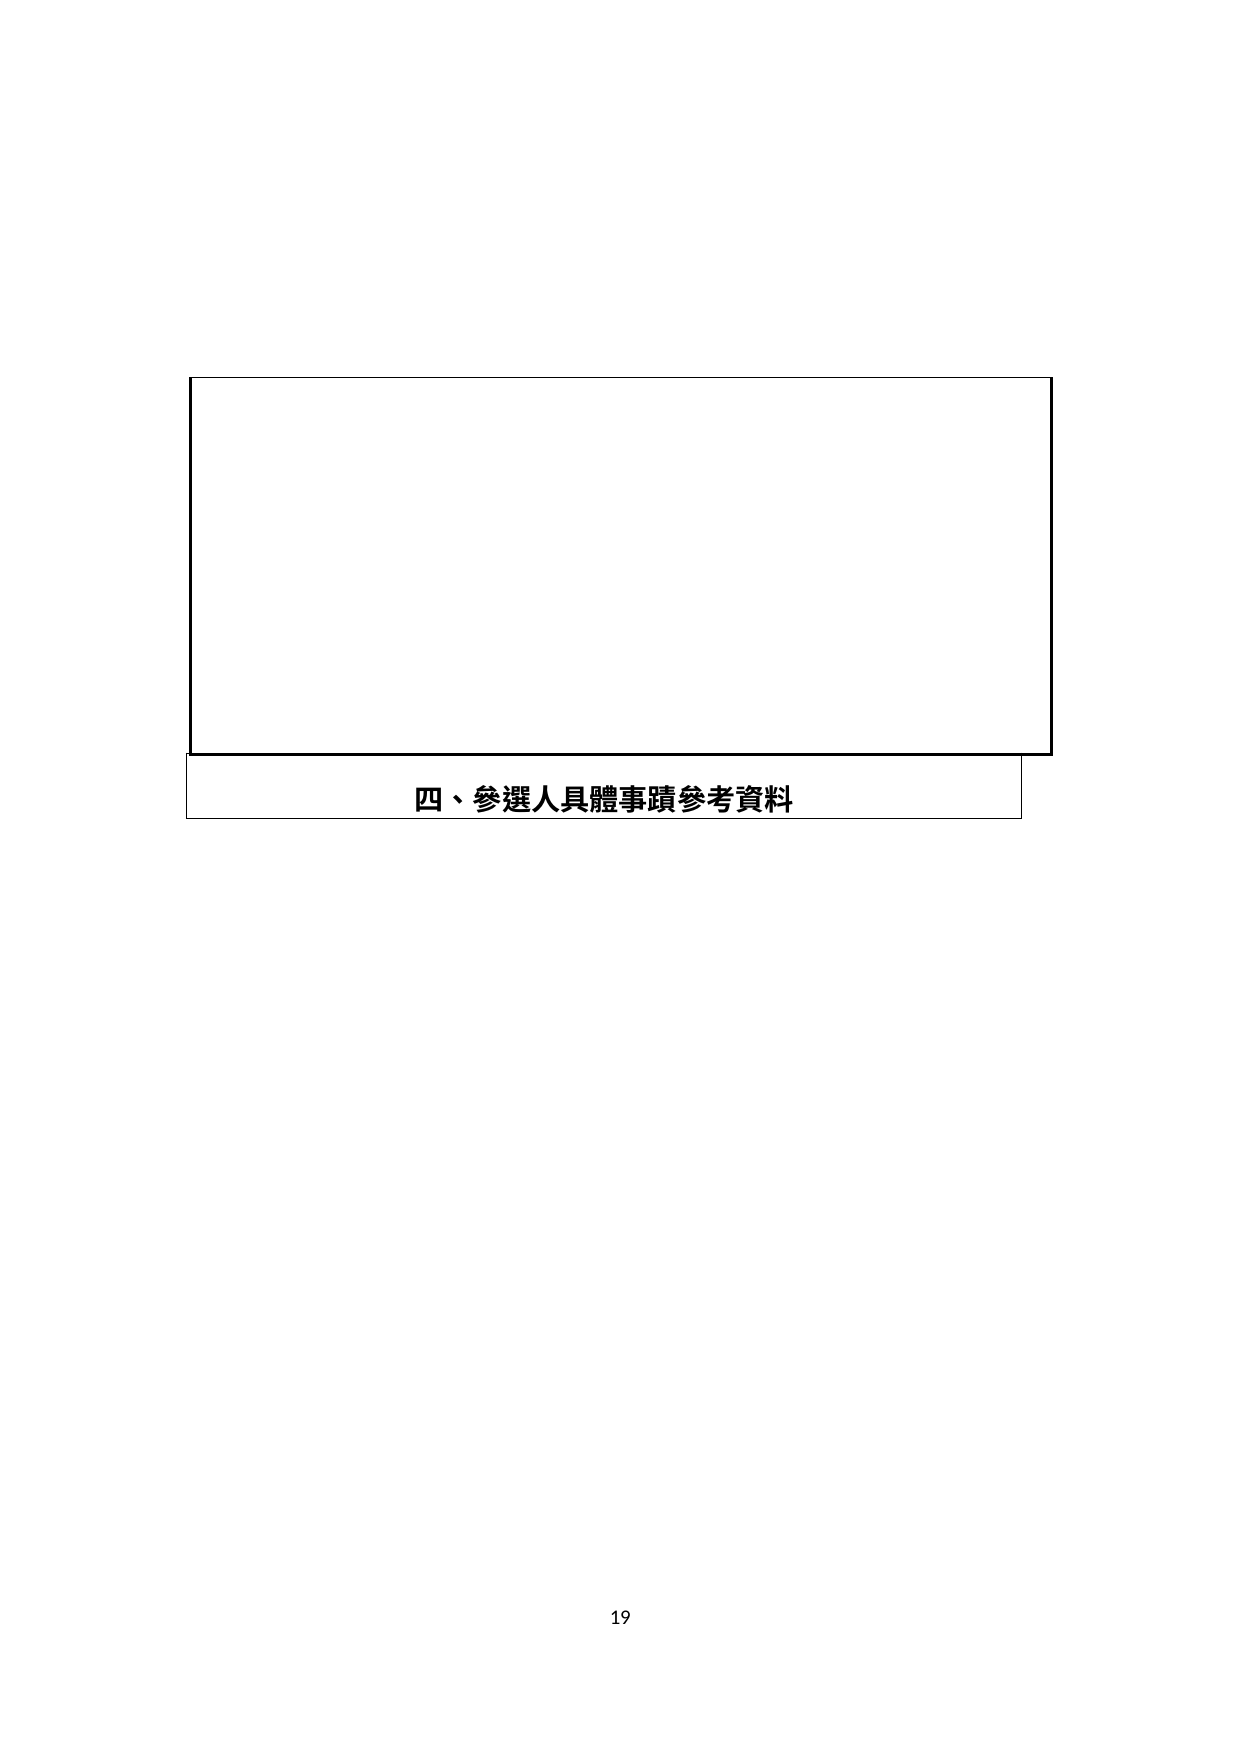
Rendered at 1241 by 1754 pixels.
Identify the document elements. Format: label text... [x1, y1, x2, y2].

table_cell 四、參選人具體事蹟參考資料 [187, 754, 1021, 818]
table_cell [192, 378, 1050, 752]
table_cell [1022, 756, 1052, 818]
